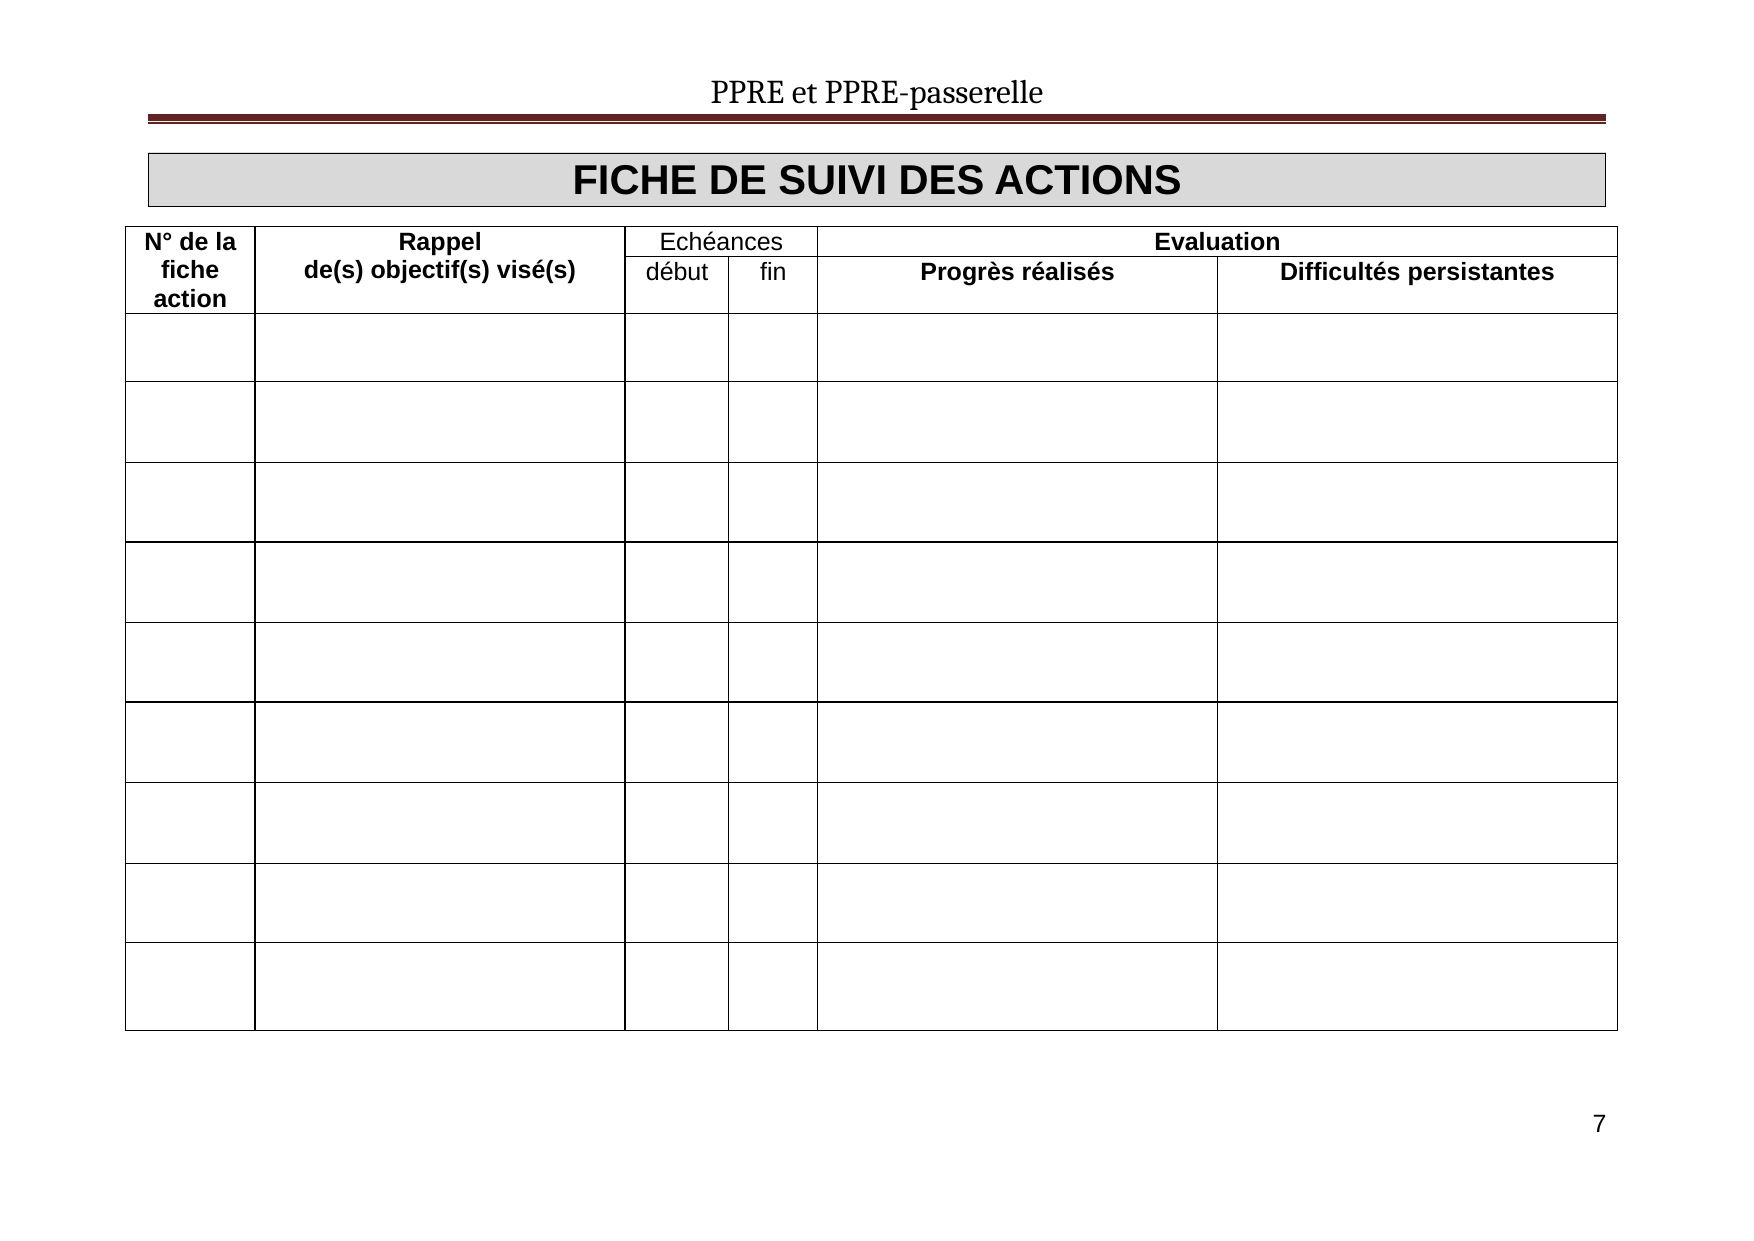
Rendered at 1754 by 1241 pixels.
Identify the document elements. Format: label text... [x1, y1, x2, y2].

table_cell [126, 623, 254, 701]
table_cell [818, 943, 1217, 1029]
table_cell [1218, 943, 1617, 1029]
table_cell fin [729, 257, 817, 313]
table_cell [729, 864, 817, 942]
table_cell début [626, 257, 728, 313]
table_cell [1218, 463, 1617, 541]
table_cell [729, 314, 817, 381]
table_cell [126, 783, 254, 863]
table_cell [256, 783, 624, 863]
table_cell [626, 623, 728, 701]
table_cell [126, 864, 254, 942]
table_cell [818, 783, 1217, 863]
table_header Echéances [626, 227, 817, 256]
table_cell [126, 314, 254, 381]
table_cell [1218, 703, 1617, 782]
table_cell [1218, 543, 1617, 622]
table_cell [626, 943, 728, 1029]
table_cell [1218, 864, 1617, 942]
table_cell [729, 703, 817, 782]
table_cell [818, 864, 1217, 942]
table_cell [256, 382, 624, 462]
table_cell [626, 463, 728, 541]
text FICHE DE SUIVI DES ACTIONS [149, 154, 1605, 206]
table_cell [818, 543, 1217, 622]
table_header N° de la fiche action [126, 227, 254, 313]
table_cell [256, 943, 624, 1029]
table_cell Difficultés persistantes [1218, 257, 1617, 313]
table_cell [729, 382, 817, 462]
table_cell [729, 783, 817, 863]
table_cell [818, 463, 1217, 541]
table_cell [626, 783, 728, 863]
table_cell [818, 623, 1217, 701]
table_cell [256, 623, 624, 701]
table_cell [126, 703, 254, 782]
table_cell [626, 314, 728, 381]
table_cell [626, 543, 728, 622]
table_cell Progrès réalisés [818, 257, 1217, 313]
table_cell [626, 864, 728, 942]
table_cell [256, 463, 624, 541]
table_header Evaluation [818, 227, 1617, 256]
table_cell [126, 463, 254, 541]
table_cell [1218, 783, 1617, 863]
table_cell [126, 543, 254, 622]
table_cell [256, 543, 624, 622]
table_cell [729, 463, 817, 541]
table_header Rappel de(s) objectif(s) visé(s) [256, 227, 624, 313]
table_cell [626, 703, 728, 782]
table_cell [1218, 314, 1617, 381]
table_cell [256, 864, 624, 942]
table_cell [256, 703, 624, 782]
table_cell [256, 314, 624, 381]
table_cell [126, 382, 254, 462]
table_cell [729, 943, 817, 1029]
table_cell [729, 543, 817, 622]
table_cell [1218, 382, 1617, 462]
table_cell [818, 703, 1217, 782]
table_cell [818, 314, 1217, 381]
table_cell [126, 943, 254, 1029]
table_cell [729, 623, 817, 701]
table_cell [626, 382, 728, 462]
table_cell [818, 382, 1217, 462]
table_cell [1218, 623, 1617, 701]
